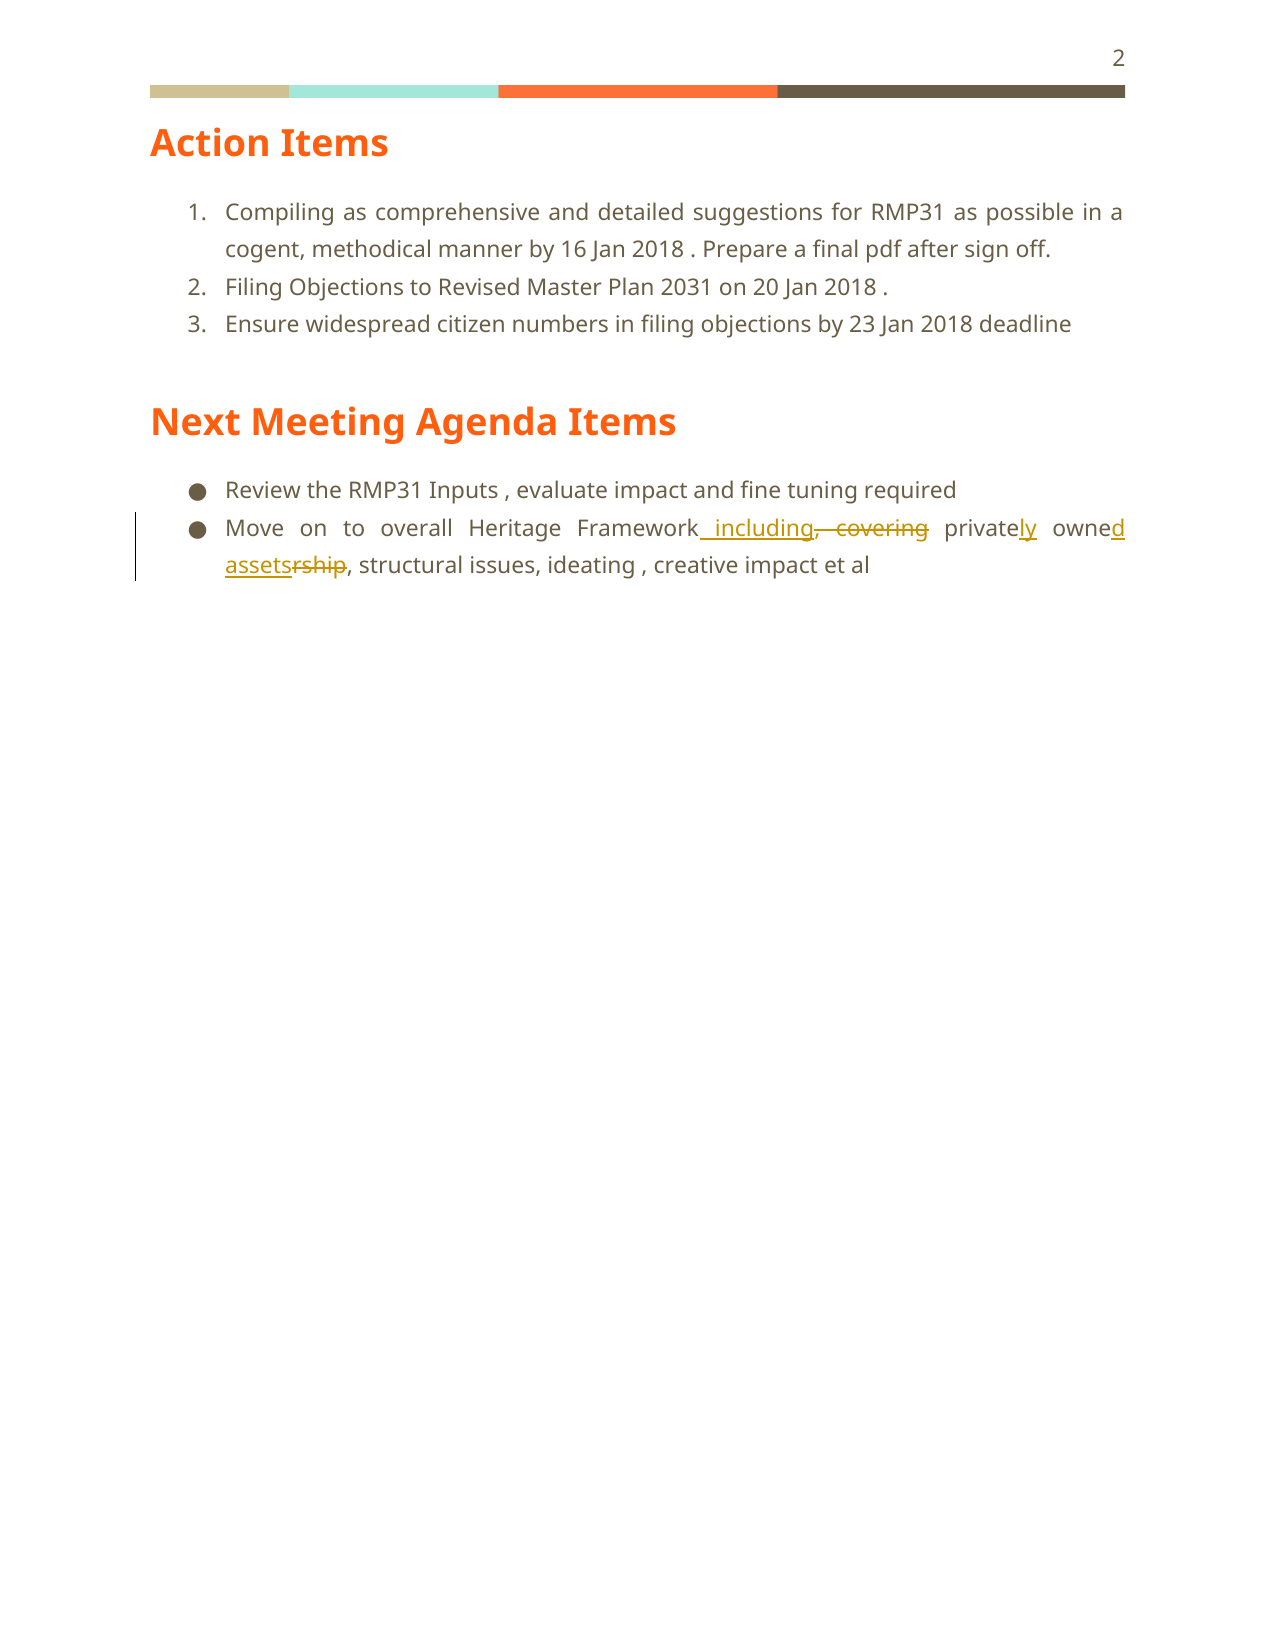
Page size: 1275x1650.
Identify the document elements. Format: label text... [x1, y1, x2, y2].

picture [150, 85, 1125, 98]
list Compiling as comprehensive and detailed suggestions for RMP31 as possible in a cogent, methodical manner by 16 Jan 2018 . Prepare a final pdf after sign off. [187, 196, 1125, 264]
list Review the RMP31 Inputs , evaluate impact and fine tuning required [187, 474, 1125, 506]
list Ensure widespread citizen numbers in filing objections by 23 Jan 2018 deadline [187, 308, 1125, 339]
subtitle Action Items [150, 117, 1125, 168]
list Move on to overall Heritage Framework including privately owned assets, structural issues, ideating , creative impact et al [187, 512, 1125, 581]
subtitle Next Meeting Agenda Items [150, 396, 1125, 447]
list Filing Objections to Revised Master Plan 2031 on 20 Jan 2018 . [187, 271, 1125, 302]
